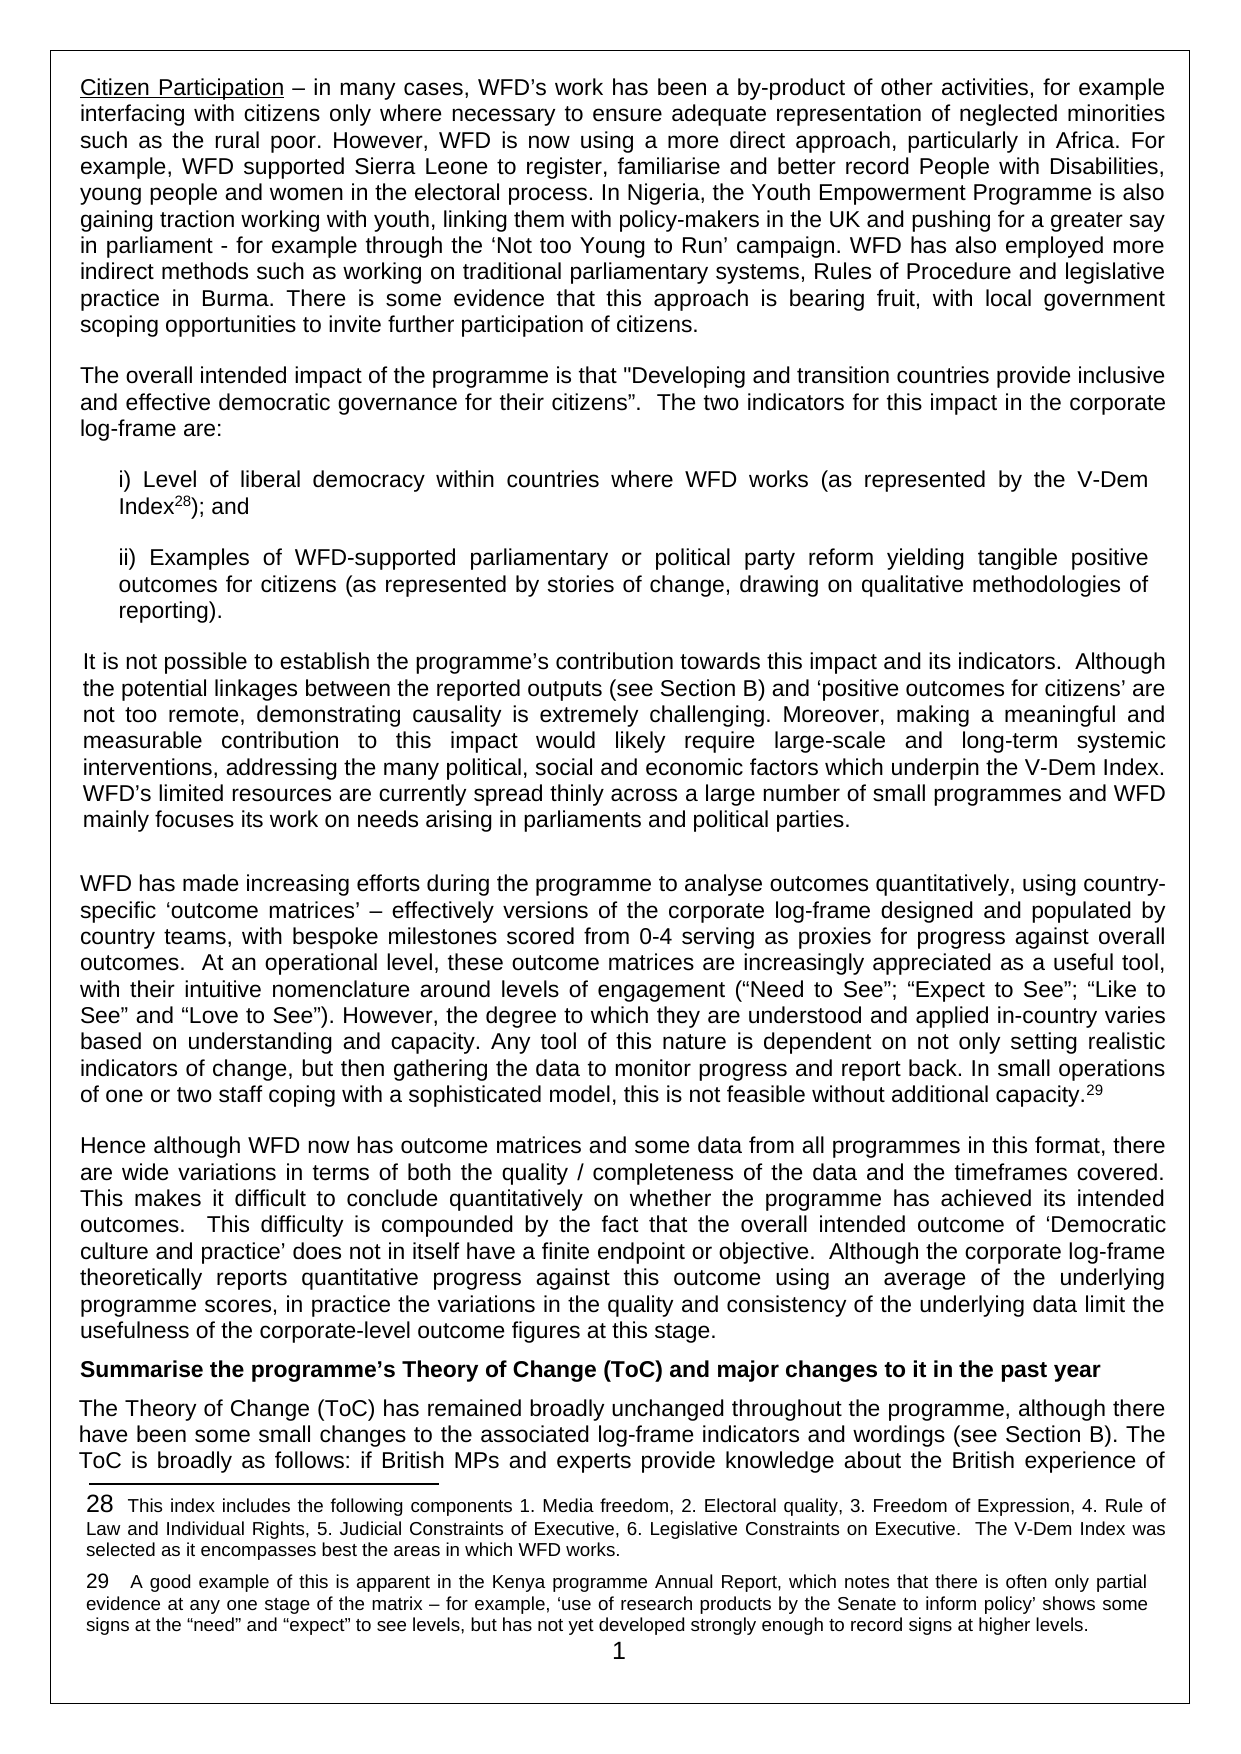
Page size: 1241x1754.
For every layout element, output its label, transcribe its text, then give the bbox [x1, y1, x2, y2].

text The Theory of Change (ToC) has remained broadly unchanged throughout the programme, although there have been some small changes to the associated log-frame indicators and wordings (see Section B). The ToC is broadly as follows: if British MPs and experts provide knowledge about the British experience of [78, 1394, 1167, 1474]
text A good example of this is apparent in the Kenya programme Annual Report, which notes that there is often only partial evidence at any one stage of the matrix – for example, ‘use of research products by the Senate to inform policy’ shows some signs at the “need” and “expect” to see levels, but has not yet developed strongly enough to record signs at higher levels. [86, 1569, 1149, 1636]
text WFD has made increasing efforts during the programme to analyse outcomes quantitatively, using country-specific ‘outcome matrices’ – effectively versions of the corporate log-frame designed and populated by country teams, with bespoke milestones scored from 0-4 serving as proxies for progress against overall outcomes. At an operational level, these outcome matrices are increasingly appreciated as a useful tool, with their intuitive nomenclature around levels of engagement (“Need to See”; “Expect to See”; “Like to See” and “Love to See”). However, the degree to which they are understood and applied in-country varies based on understanding and capacity. Any tool of this nature is dependent on not only setting realistic indicators of change, but then gathering the data to monitor progress and report back. In small operations of one or two staff coping with a sophisticated model, this is not feasible without additional capacity. [80, 870, 1167, 1107]
text The overall intended impact of the programme is that "Developing and transition countries provide inclusive and effective democratic governance for their citizens”. The two indicators for this impact in the corporate log-frame are: [80, 362, 1167, 441]
text Hence although WFD now has outcome matrices and some data from all programmes in this format, there are wide variations in terms of both the quality / completeness of the data and the timeframes covered. This makes it difficult to conclude quantitatively on whether the programme has achieved its intended outcomes. This difficulty is compounded by the fact that the overall intended outcome of ‘Democratic culture and practice’ does not in itself have a finite endpoint or objective. Although the corporate log-frame theoretically reports quantitative progress against this outcome using an average of the underlying programme scores, in practice the variations in the quality and consistency of the underlying data limit the usefulness of the corporate-level outcome figures at this stage. [80, 1132, 1167, 1343]
text Summarise the programme’s Theory of Change (ToC) and major changes to it in the past year [80, 1356, 1149, 1382]
text It is not possible to establish the programme’s contribution towards this impact and its indicators. Although the potential linkages between the reported outputs (see Section B) and ‘positive outcomes for citizens’ are not too remote, demonstrating causality is extremely challenging. Moreover, making a meaningful and measurable contribution to this impact would likely require large-scale and long-term systemic interventions, addressing the many political, social and economic factors which underpin the V-Dem Index. WFD’s limited resources are currently spread thinly across a large number of small programmes and WFD mainly focuses its work on needs arising in parliaments and political parties. [83, 648, 1167, 833]
text Citizen Participation – in many cases, WFD’s work has been a by-product of other activities, for example interfacing with citizens only where necessary to ensure adequate representation of neglected minorities such as the rural poor. However, WFD is now using a more direct approach, particularly in Africa. For example, WFD supported Sierra Leone to register, familiarise and better record People with Disabilities, young people and women in the electoral process. In Nigeria, the Youth Empowerment Programme is also gaining traction working with youth, linking them with policy-makers in the UK and pushing for a greater say in parliament - for example through the ‘Not too Young to Run’ campaign. WFD has also employed more indirect methods such as working on traditional parliamentary systems, Rules of Procedure and legislative practice in Burma. There is some evidence that this approach is bearing fruit, with local government scoping opportunities to invite further participation of citizens. [80, 74, 1167, 337]
text i) Level of liberal democracy within countries where WFD works (as represented by the V-Dem Index); and [118, 466, 1149, 519]
text ii) Examples of WFD-supported parliamentary or political party reform yielding tangible positive outcomes for citizens (as represented by stories of change, drawing on qualitative methodologies of reporting). [118, 544, 1149, 623]
text This index includes the following components 1. Media freedom, 2. Electoral quality, 3. Freedom of Expression, 4. Rule of Law and Individual Rights, 5. Judicial Constraints of Executive, 6. Legislative Constraints on Executive. The V-Dem Index was selected as it encompasses best the areas in which WFD works. [86, 1488, 1167, 1560]
